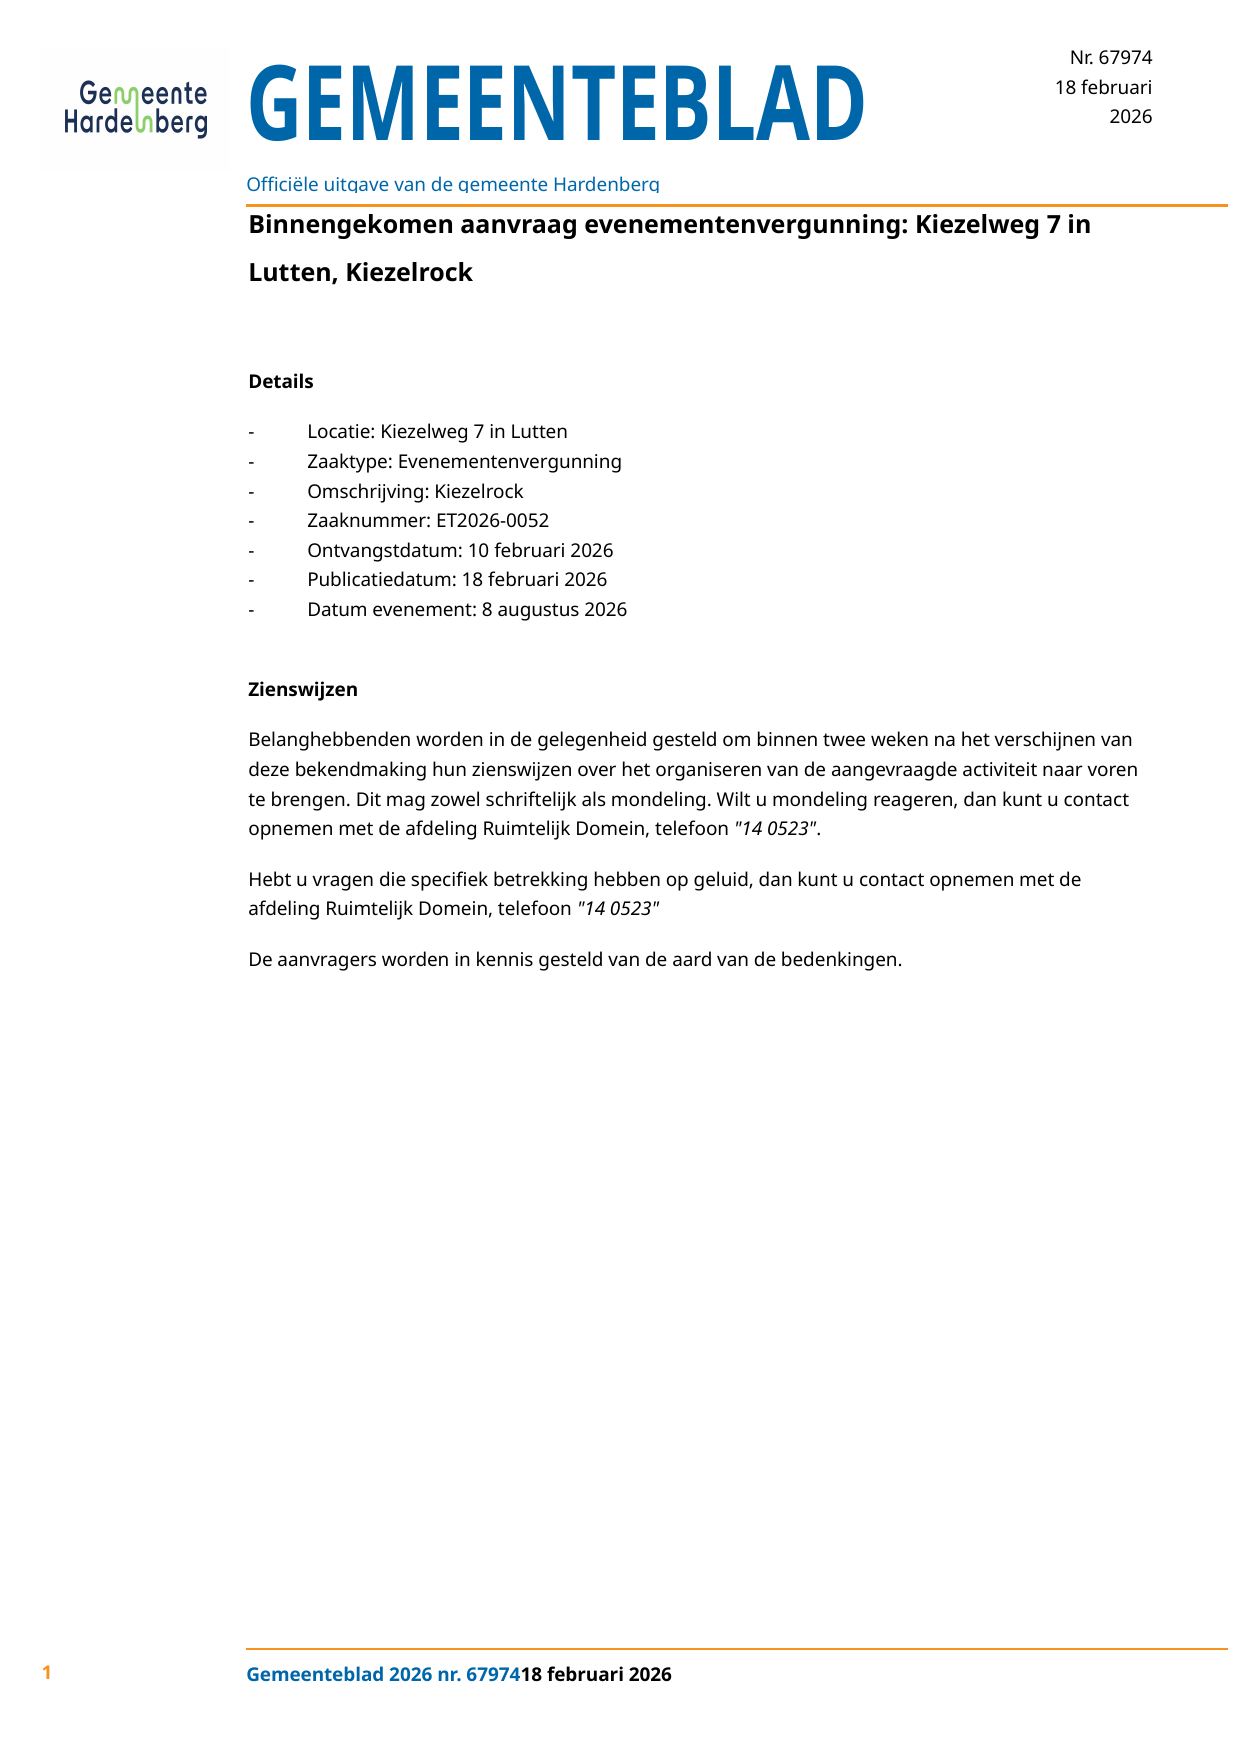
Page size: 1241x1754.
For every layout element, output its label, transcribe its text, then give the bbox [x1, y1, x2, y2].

text Binnengekomen aanvraag evenementenvergunning: Kiezelweg 7 in Lutten, Kiezelrock [248, 207, 1152, 288]
list Publicatiedatum: 18 februari 2026 [248, 567, 1152, 592]
text Hebt u vragen die specifiek betrekking hebben op geluid, dan kunt u contact opnemen met de afdeling Ruimtelijk Domein, telefoon "14 0523" [248, 866, 1152, 921]
picture [41, 47, 231, 172]
text Belanghebbenden worden in de gelegenheid gesteld om binnen twee weken na het verschijnen van deze bekendmaking hun zienswijzen over het organiseren van de aangevraagde activiteit naar voren te brengen. Dit mag zowel schriftelijk als mondeling. Wilt u mondeling reageren, dan kunt u contact opnemen met de afdeling Ruimtelijk Domein, telefoon "14 0523". [248, 727, 1152, 841]
list Ontvangstdatum: 10 februari 2026 [248, 537, 1152, 563]
text Zienswijzen [248, 676, 1152, 702]
list Locatie: Kiezelweg 7 in Lutten [248, 419, 1152, 444]
list Zaaktype: Evenementenvergunning [248, 448, 1152, 474]
text De aanvragers worden in kennis gesteld van de aard van de bedenkingen. [248, 946, 1152, 972]
list Omschrijving: Kiezelrock [248, 478, 1152, 504]
list Datum evenement: 8 augustus 2026 [248, 596, 1152, 622]
list Zaaknummer: ET2026-0052 [248, 507, 1152, 533]
text Details [248, 368, 1152, 394]
